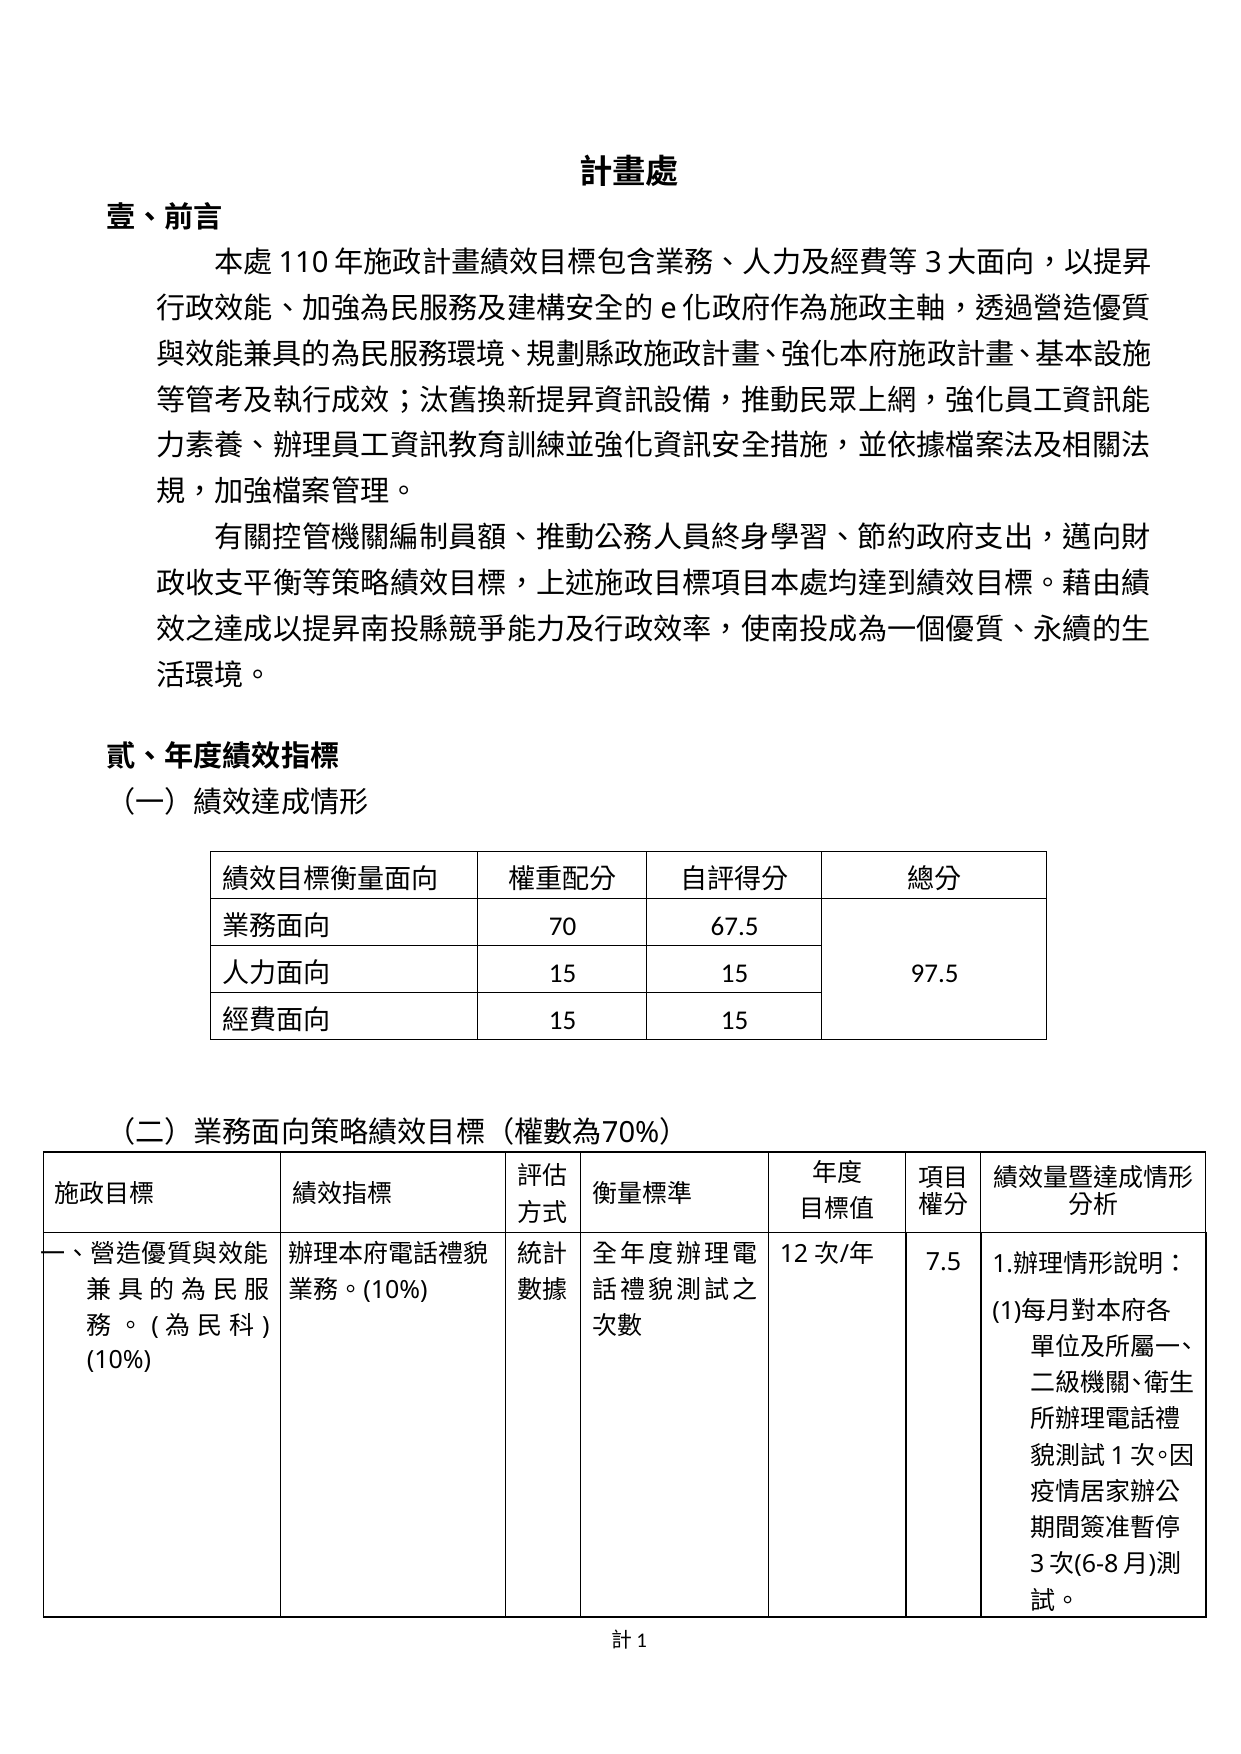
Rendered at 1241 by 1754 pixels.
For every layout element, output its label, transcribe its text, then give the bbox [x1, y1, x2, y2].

text 計畫處 [106, 145, 1152, 193]
table_cell 全年度辦理電話禮貌測試之次數 [581, 1233, 768, 1616]
text （二）業務面向策略績效目標（權數為70%） [106, 1109, 1152, 1151]
text 有關控管機關編制員額、推動公務人員終身學習、節約政府支出，邁向財政收支平衡等策略績效目標，上述施政目標項目本處均達到績效目標。藉由績效之達成以提昇南投縣競爭能力及行政效率，使南投成為一個優質、永續的生活環境。 [156, 511, 1152, 694]
table_header 自評得分 [647, 852, 821, 898]
table_cell 7.5 [907, 1233, 980, 1616]
table_header 年度 目標值 [769, 1153, 905, 1232]
text 壹、前言 [106, 193, 1152, 236]
text 本處110年施政計畫績效目標包含業務、人力及經費等3大面向，以提昇行政效能、加強為民服務及建構安全的e化政府作為施政主軸，透過營造優質與效能兼具的為民服務環境、規劃縣政施政計畫、強化本府施政計畫、基本設施等管考及執行成效；汰舊換新提昇資訊設備，推動民眾上網，強化員工資訊能力素養、辦理員工資訊教育訓練並強化資訊安全措施，並依據檔案法及相關法規，加強檔案管理。 [156, 236, 1152, 511]
table_cell 辦理本府電話禮貌 業務。(10%) [281, 1233, 505, 1616]
table_cell 一、營造優質與效能兼具的為民服務。(為民科) (10%) [44, 1233, 280, 1616]
table_header 衡量標準 [581, 1153, 768, 1232]
table_header 績效目標衡量面向 [211, 852, 477, 898]
table_cell 業務面向 [211, 899, 477, 945]
table_cell 15 [478, 993, 646, 1039]
table_header 權重配分 [478, 852, 646, 898]
subtitle 貳、年度績效指標 [106, 728, 1152, 776]
text （一）績效達成情形 [106, 776, 1152, 822]
table_cell 經費面向 [211, 993, 477, 1039]
table_cell 67.5 [647, 899, 821, 945]
table_header 項目權分 [906, 1153, 980, 1232]
table_cell 15 [478, 946, 646, 992]
table_cell 15 [647, 946, 821, 992]
table_header 績效量暨達成情形分析 [981, 1153, 1205, 1232]
table_header 績效指標 [281, 1153, 505, 1232]
table_cell 12 次/年 [769, 1233, 905, 1616]
table_header 施政目標 [44, 1153, 280, 1232]
table_cell 1.辦理情形說明： (1)每月對本府各單位及所屬一、二級機關、衛生所辦理電話禮貌測試 1次。因疫情居家辦公期間簽准暫停3次(6-8月)測試。 [982, 1233, 1205, 1616]
table_cell 70 [478, 899, 646, 945]
table_cell 統計數據 [506, 1233, 580, 1616]
table_header 評估方式 [506, 1153, 580, 1232]
table_header 總分 [822, 852, 1046, 898]
table_cell 15 [647, 993, 821, 1039]
table_cell 97.5 [822, 899, 1046, 1039]
table_cell 人力面向 [211, 946, 477, 992]
